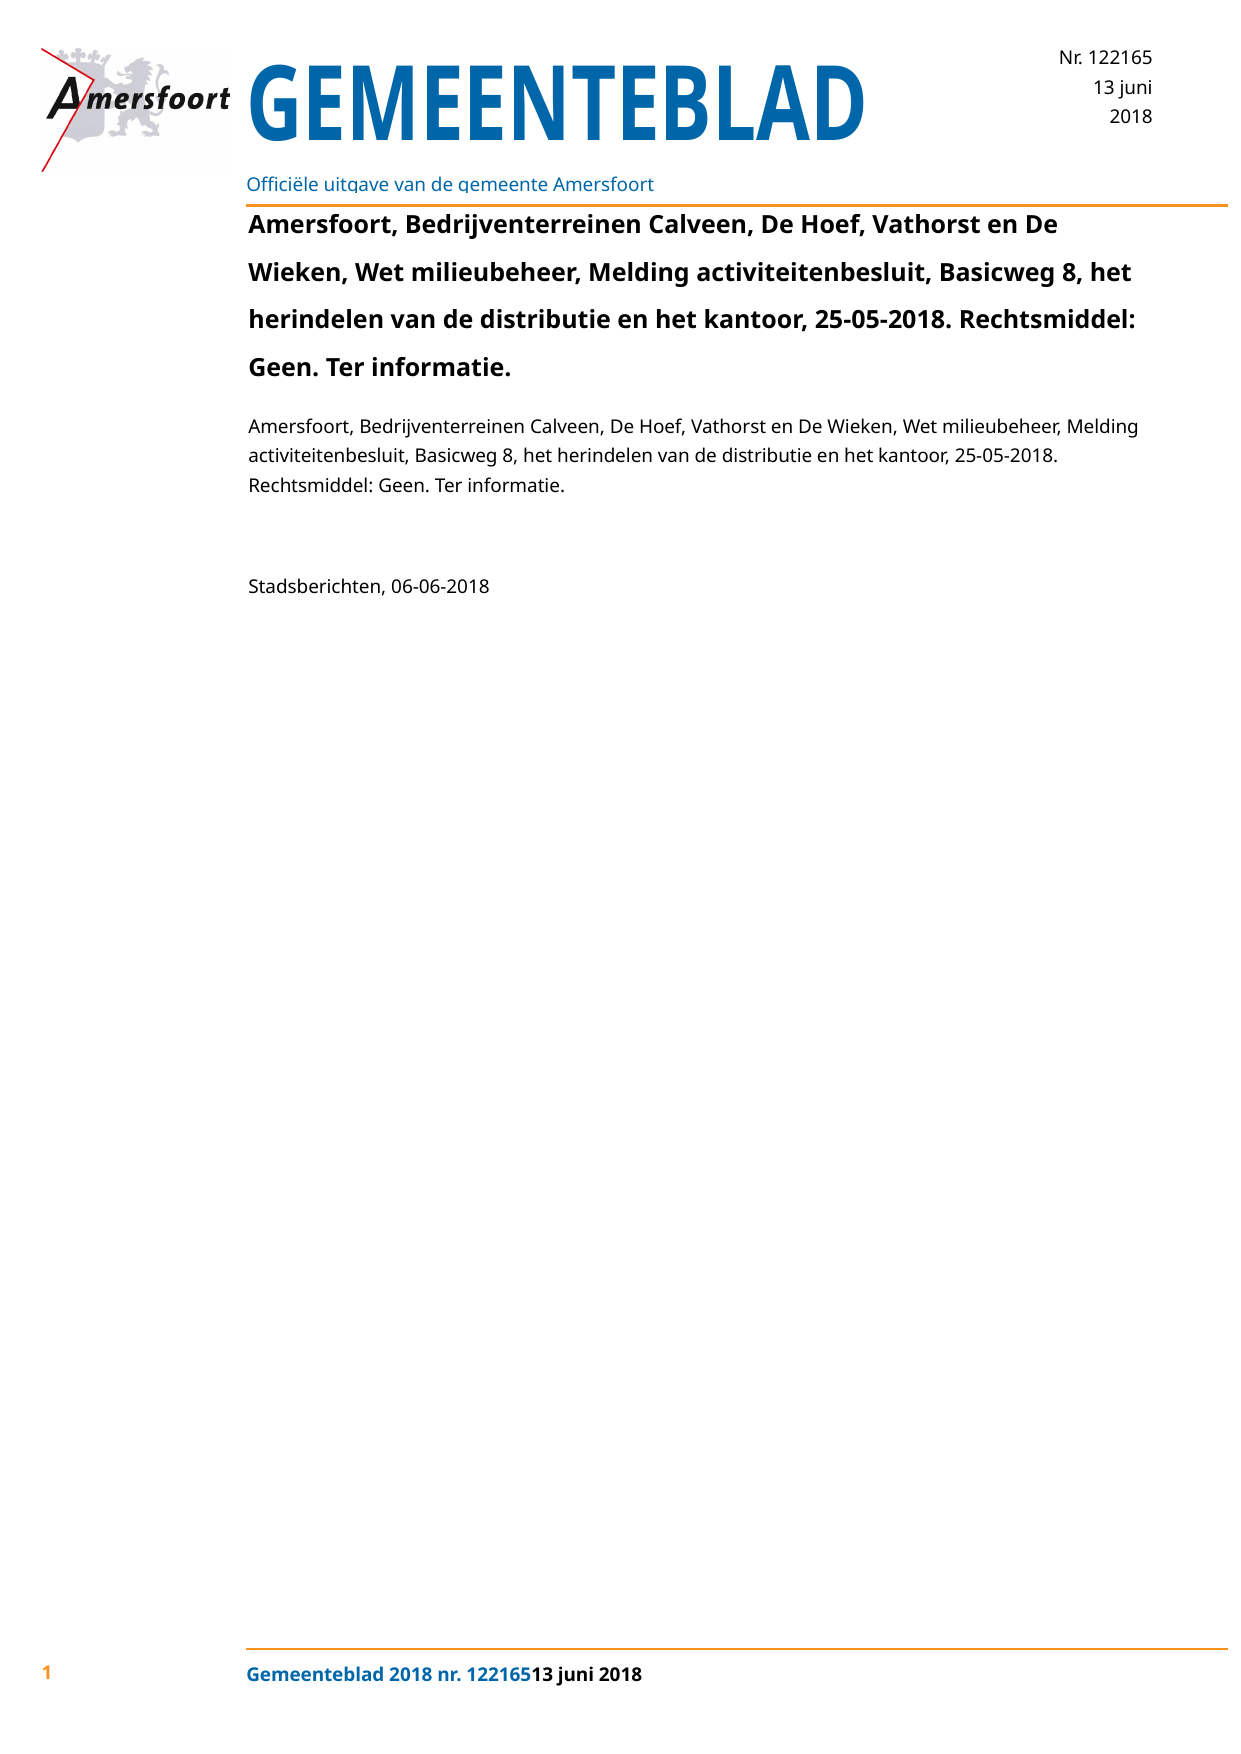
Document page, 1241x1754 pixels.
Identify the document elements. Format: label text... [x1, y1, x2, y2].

picture [41, 47, 231, 172]
text Amersfoort, Bedrijventerreinen Calveen, De Hoef, Vathorst en De Wieken, Wet milieubeheer, Melding activiteitenbesluit, Basicweg 8, het herindelen van de distributie en het kantoor, 25-05-2018. Rechtsmiddel: Geen. Ter informatie. [248, 413, 1152, 498]
text Stadsberichten, 06-06-2018 [248, 573, 1152, 599]
text Amersfoort, Bedrijventerreinen Calveen, De Hoef, Vathorst en De Wieken, Wet milieubeheer, Melding activiteitenbesluit, Basicweg 8, het herindelen van de distributie en het kantoor, 25-05-2018. Rechtsmiddel: Geen. Ter informatie. [248, 207, 1152, 384]
